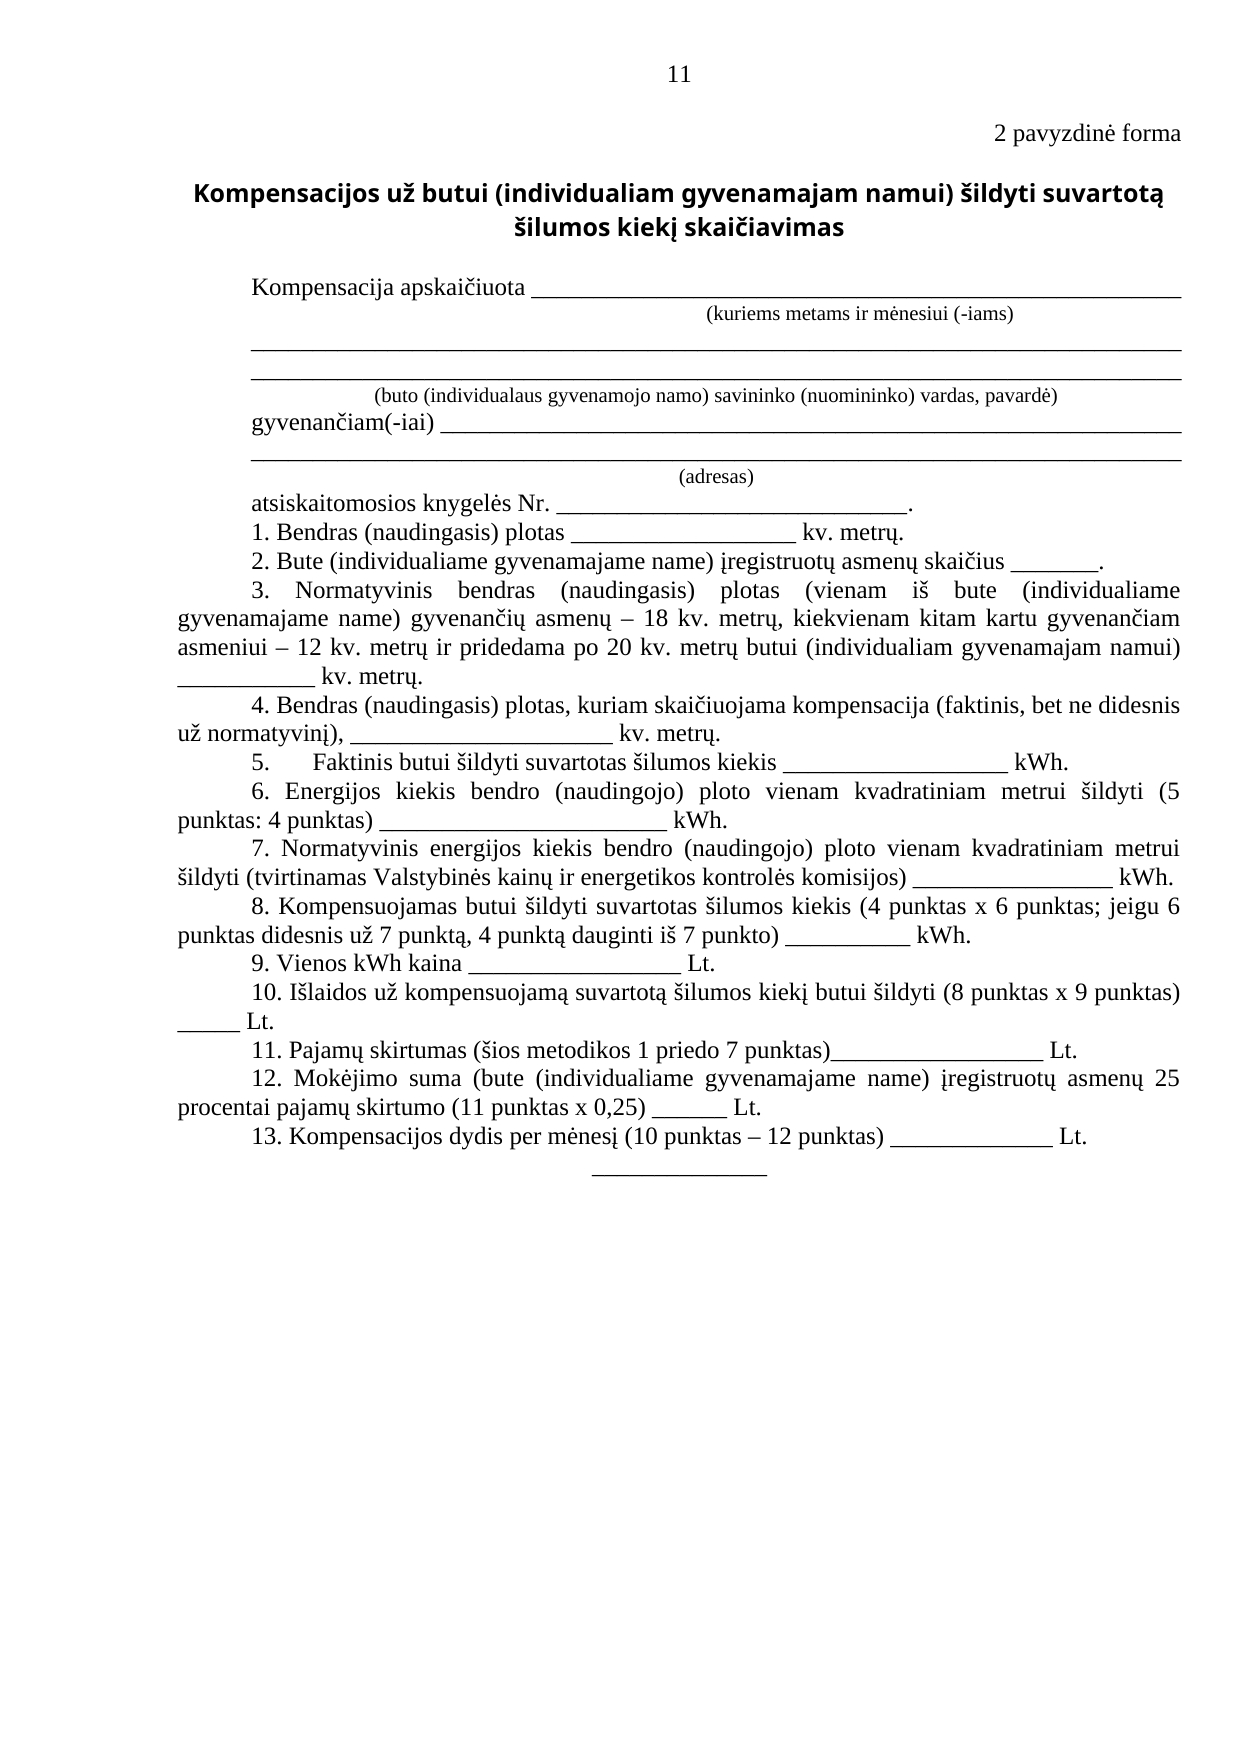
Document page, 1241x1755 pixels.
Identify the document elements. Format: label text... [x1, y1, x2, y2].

text 7. Normatyvinis energijos kiekis bendro (naudingojo) ploto vienam kvadratiniam metrui šildyti (tvirtinamas Valstybinės kainų ir energetikos kontrolės komisijos) ________________ kWh. [177, 833, 1181, 891]
text 3. Normatyvinis bendras (naudingasis) plotas (vienam iš bute (individualiame gyvenamajame name) gyvenančių asmenų – 18 kv. metrų, kiekvienam kitam kartu gyvenančiam asmeniui – 12 kv. metrų ir pridedama po 20 kv. metrų butui (individualiam gyvenamajam namui) ___________ kv. metrų. [177, 575, 1181, 690]
text ______________ [177, 1150, 1181, 1178]
text 8. Kompensuojamas butui šildyti suvartotas šilumos kiekis (4 punktas x 6 punktas; jeigu 6 punktas didesnis už 7 punktą, 4 punktą dauginti iš 7 punkto) __________ kWh. [177, 891, 1181, 948]
text 11. Pajamų skirtumas (šios metodikos 1 priedo 7 punktas)_________________ Lt. [177, 1035, 1181, 1063]
text 6. Energijos kiekis bendro (naudingojo) ploto vienam kvadratiniam metrui šildyti (5 punktas: 4 punktas) _______________________ kWh. [177, 776, 1181, 833]
text 1. Bendras (naudingasis) plotas __________________ kv. metrų. [177, 517, 1181, 546]
text 9. Vienos kWh kaina _________________ Lt. [177, 948, 1181, 977]
text 4. Bendras (naudingasis) plotas, kuriam skaičiuojama kompensacija (faktinis, bet ne didesnis už normatyvinį), _____________________ kv. metrų. [177, 690, 1181, 747]
text Kompensacija apskaičiuota [177, 272, 1181, 301]
text 13. Kompensacijos dydis per mėnesį (10 punktas – 12 punktas) _____________ Lt. [177, 1121, 1181, 1150]
text 5. Faktinis butui šildyti suvartotas šilumos kiekis __________________ kWh. [177, 747, 1181, 776]
text gyvenančiam(-iai) [177, 407, 1181, 436]
text 2 pavyzdinė forma [177, 118, 1181, 147]
text 2. Bute (individualiame gyvenamajame name) įregistruotų asmenų skaičius _______. [177, 546, 1181, 575]
text Kompensacijos už butui (individualiam gyvenamajam namui) šildyti suvartotą šilumos kiekį skaičiavimas [177, 176, 1181, 244]
text 10. Išlaidos už kompensuojamą suvartotą šilumos kiekį butui šildyti (8 punktas x 9 punktas) _____ Lt. [177, 977, 1181, 1035]
text 12. Mokėjimo suma (bute (individualiame gyvenamajame name) įregistruotų asmenų 25 procentai pajamų skirtumo (11 punktas x 0,25) ______ Lt. [177, 1063, 1181, 1121]
text (buto (individualaus gyvenamojo namo) savininko (nuomininko) vardas, pavardė) [177, 383, 1181, 407]
text (kuriems metams ir mėnesiui (-iams) [552, 301, 1181, 325]
text (adresas) [177, 464, 1181, 488]
text atsiskaitomosios knygelės Nr. . [177, 488, 1181, 517]
